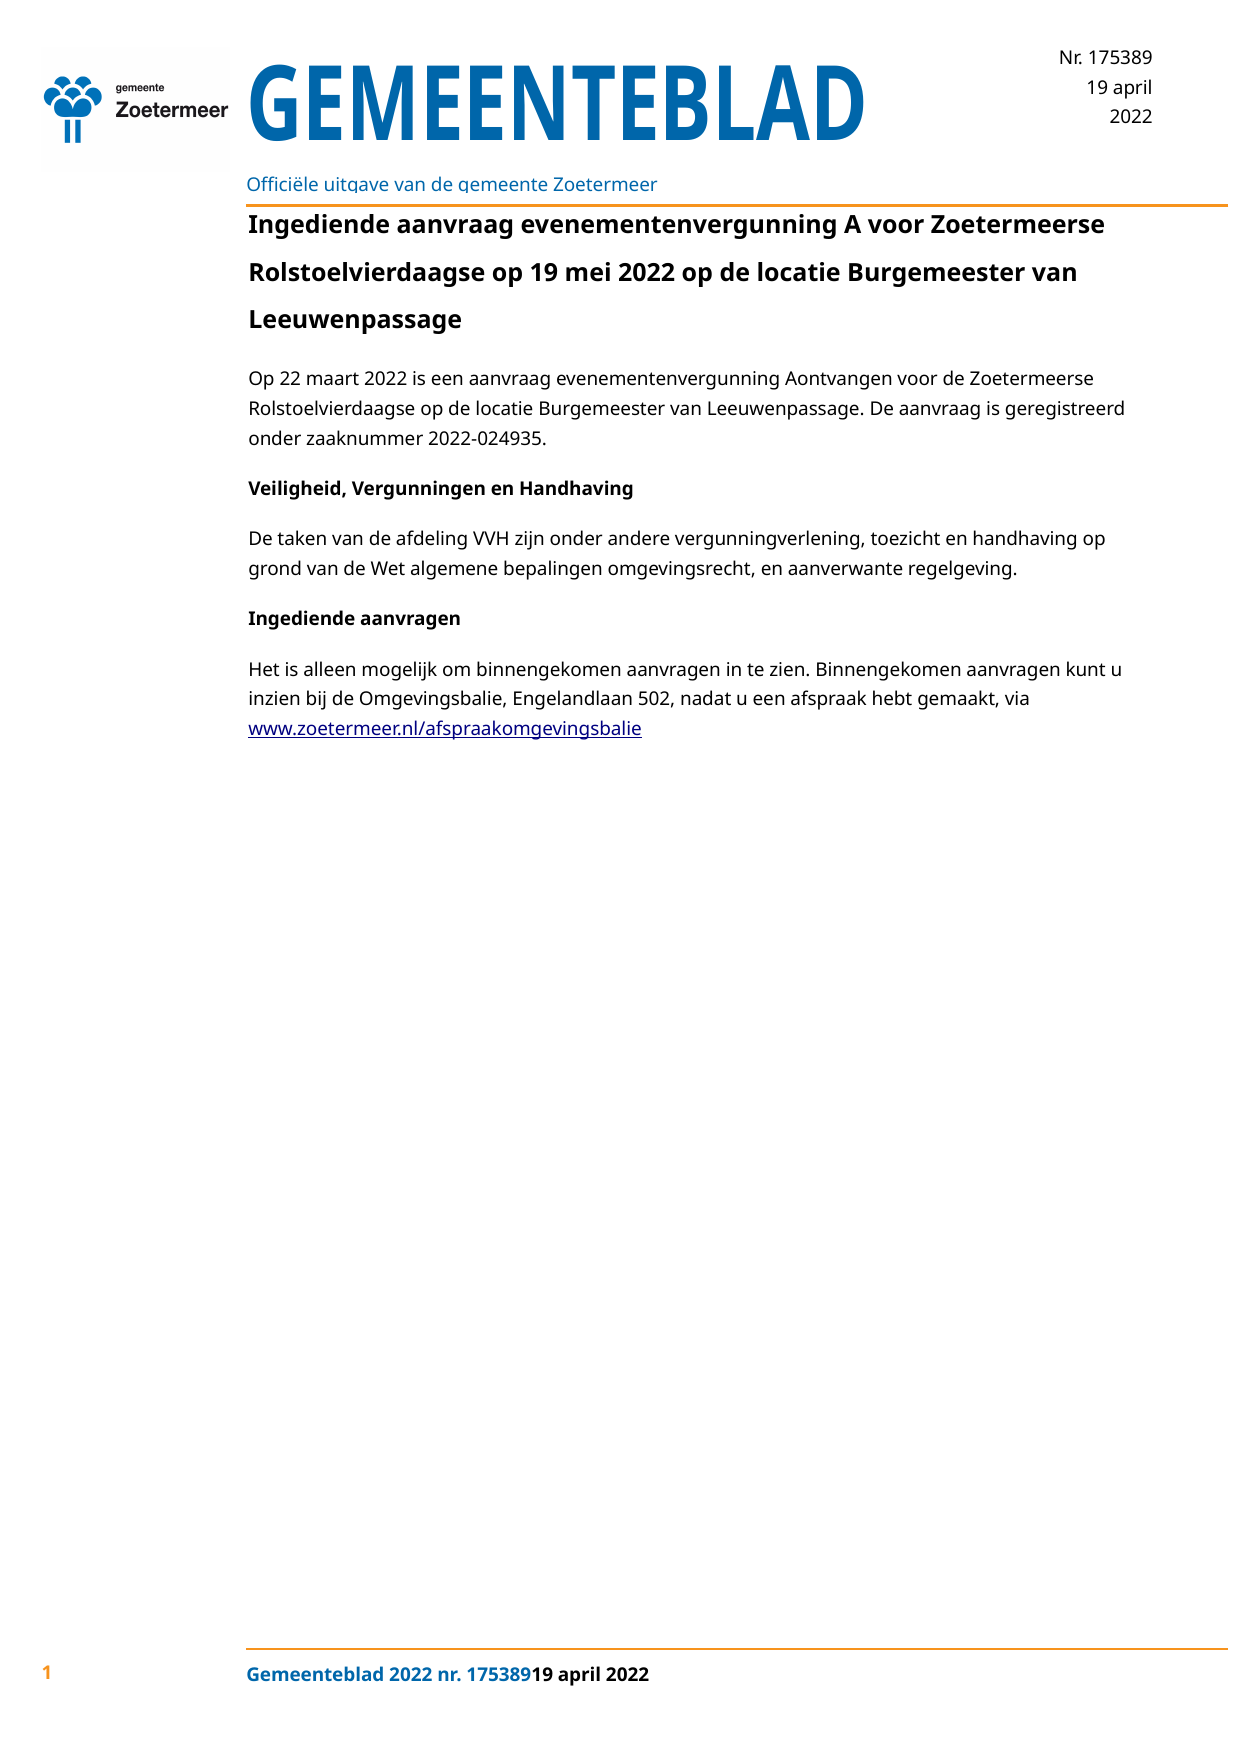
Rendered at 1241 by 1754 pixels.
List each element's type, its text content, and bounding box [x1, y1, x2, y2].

picture [41, 47, 231, 172]
text Ingediende aanvraag evenementenvergunning A voor Zoetermeerse Rolstoelvierdaagse op 19 mei 2022 op de locatie Burgemeester van Leeuwenpassage [248, 207, 1152, 336]
text Het is alleen mogelijk om binnengekomen aanvragen in te zien. Binnengekomen aanvragen kunt u inzien bij de Omgevingsbalie, Engelandlaan 502, nadat u een afspraak hebt gemaakt, via www.zoetermeer.nl/afspraakomgevingsbalie [248, 656, 1152, 741]
text De taken van de afdeling VVH zijn onder andere vergunningverlening, toezicht en handhaving op grond van de Wet algemene bepalingen omgevingsrecht, en aanverwante regelgeving. [248, 526, 1152, 581]
text Veiligheid, Vergunningen en Handhaving [248, 475, 1152, 501]
text Op 22 maart 2022 is een aanvraag evenementenvergunning Aontvangen voor de Zoetermeerse Rolstoelvierdaagse op de locatie Burgemeester van Leeuwenpassage. De aanvraag is geregistreerd onder zaaknummer 2022-024935. [248, 366, 1152, 450]
text Ingediende aanvragen [248, 606, 1152, 631]
